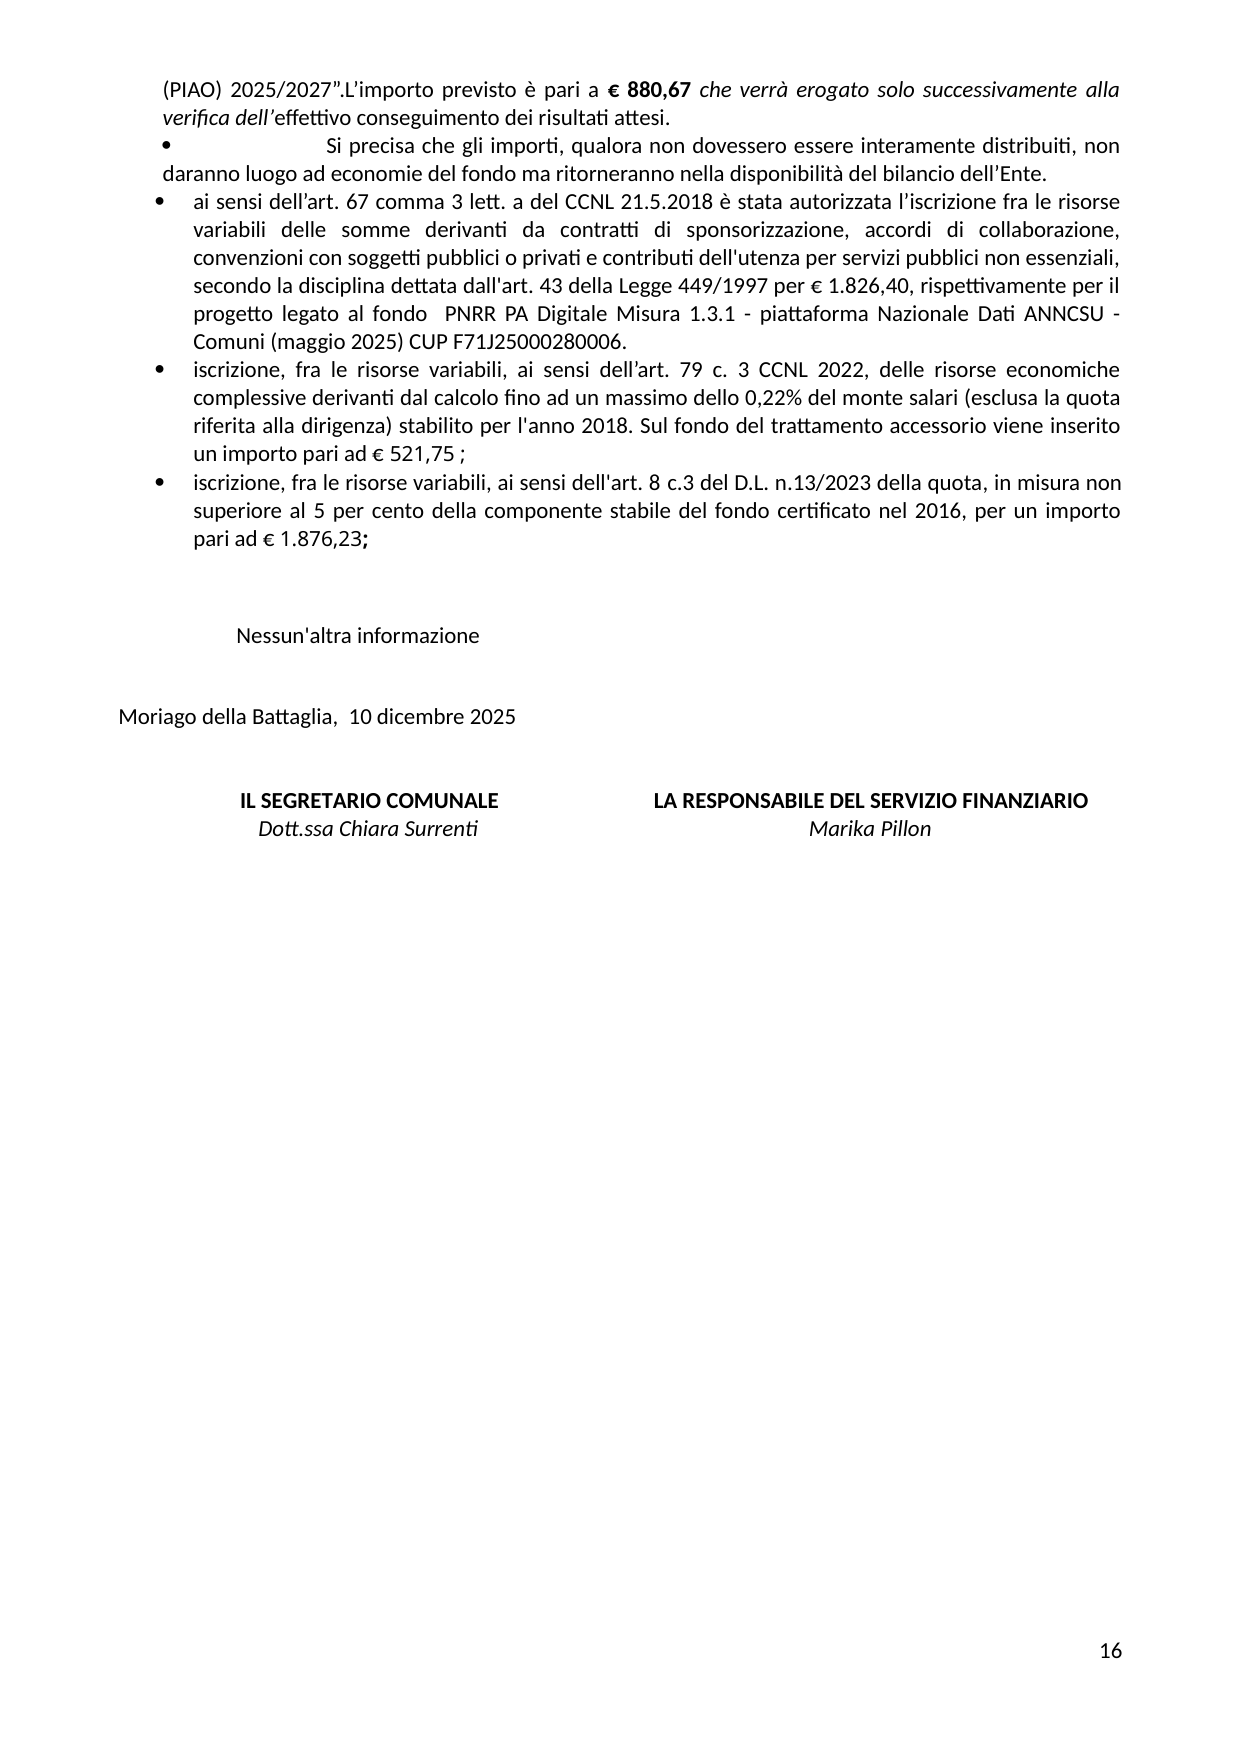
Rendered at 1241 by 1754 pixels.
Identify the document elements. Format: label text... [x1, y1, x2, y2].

list iscrizione, fra le risorse variabili, ai sensi dell'art. 8 c.3 del D.L. n.13/2023 della quota, in misura non superiore al 5 per cento della componente stabile del fondo certificato nel 2016, per un importo pari ad € 1.876,23; [156, 468, 1122, 552]
table_header LA RESPONSABILE DEL SERVIZIO FINANZIARIO Marika Pillon [620, 786, 1122, 842]
list iscrizione, fra le risorse variabili, ai sensi dell’art. 79 c. 3 CCNL 2022, delle risorse economiche complessive derivanti dal calcolo fino ad un massimo dello 0,22% del monte salari (esclusa la quota riferita alla dirigenza) stabilito per l'anno 2018. Sul fondo del trattamento accessorio viene inserito un importo pari ad € 521,75 ; [156, 355, 1122, 468]
list (PIAO) 2025/2027”.L’importo previsto è pari a € 880,67 che verrà erogato solo successivamente alla verifica dell’effettivo conseguimento dei risultati attesi. [162, 75, 1122, 131]
list Si precisa che gli importi, qualora non dovessero essere interamente distribuiti, non daranno luogo ad economie del fondo ma ritorneranno nella disponibilità del bilancio dell’Ente. [162, 131, 1122, 187]
text Nessun'altra informazione [236, 621, 1122, 649]
text Moriago della Battaglia, 10 dicembre 2025 [118, 702, 1122, 730]
table_header IL SEGRETARIO COMUNALE Dott.ssa Chiara Surrenti [118, 786, 620, 842]
list ai sensi dell’art. 67 comma 3 lett. a del CCNL 21.5.2018 è stata autorizzata l’iscrizione fra le risorse variabili delle somme derivanti da contratti di sponsorizzazione, accordi di collaborazione, convenzioni con soggetti pubblici o privati e contributi dell'utenza per servizi pubblici non essenziali, secondo la disciplina dettata dall'art. 43 della Legge 449/1997 per € 1.826,40, rispettivamente per il progetto legato al fondo PNRR PA Digitale Misura 1.3.1 - piattaforma Nazionale Dati ANNCSU - Comuni (maggio 2025) CUP F71J25000280006. [156, 187, 1122, 355]
